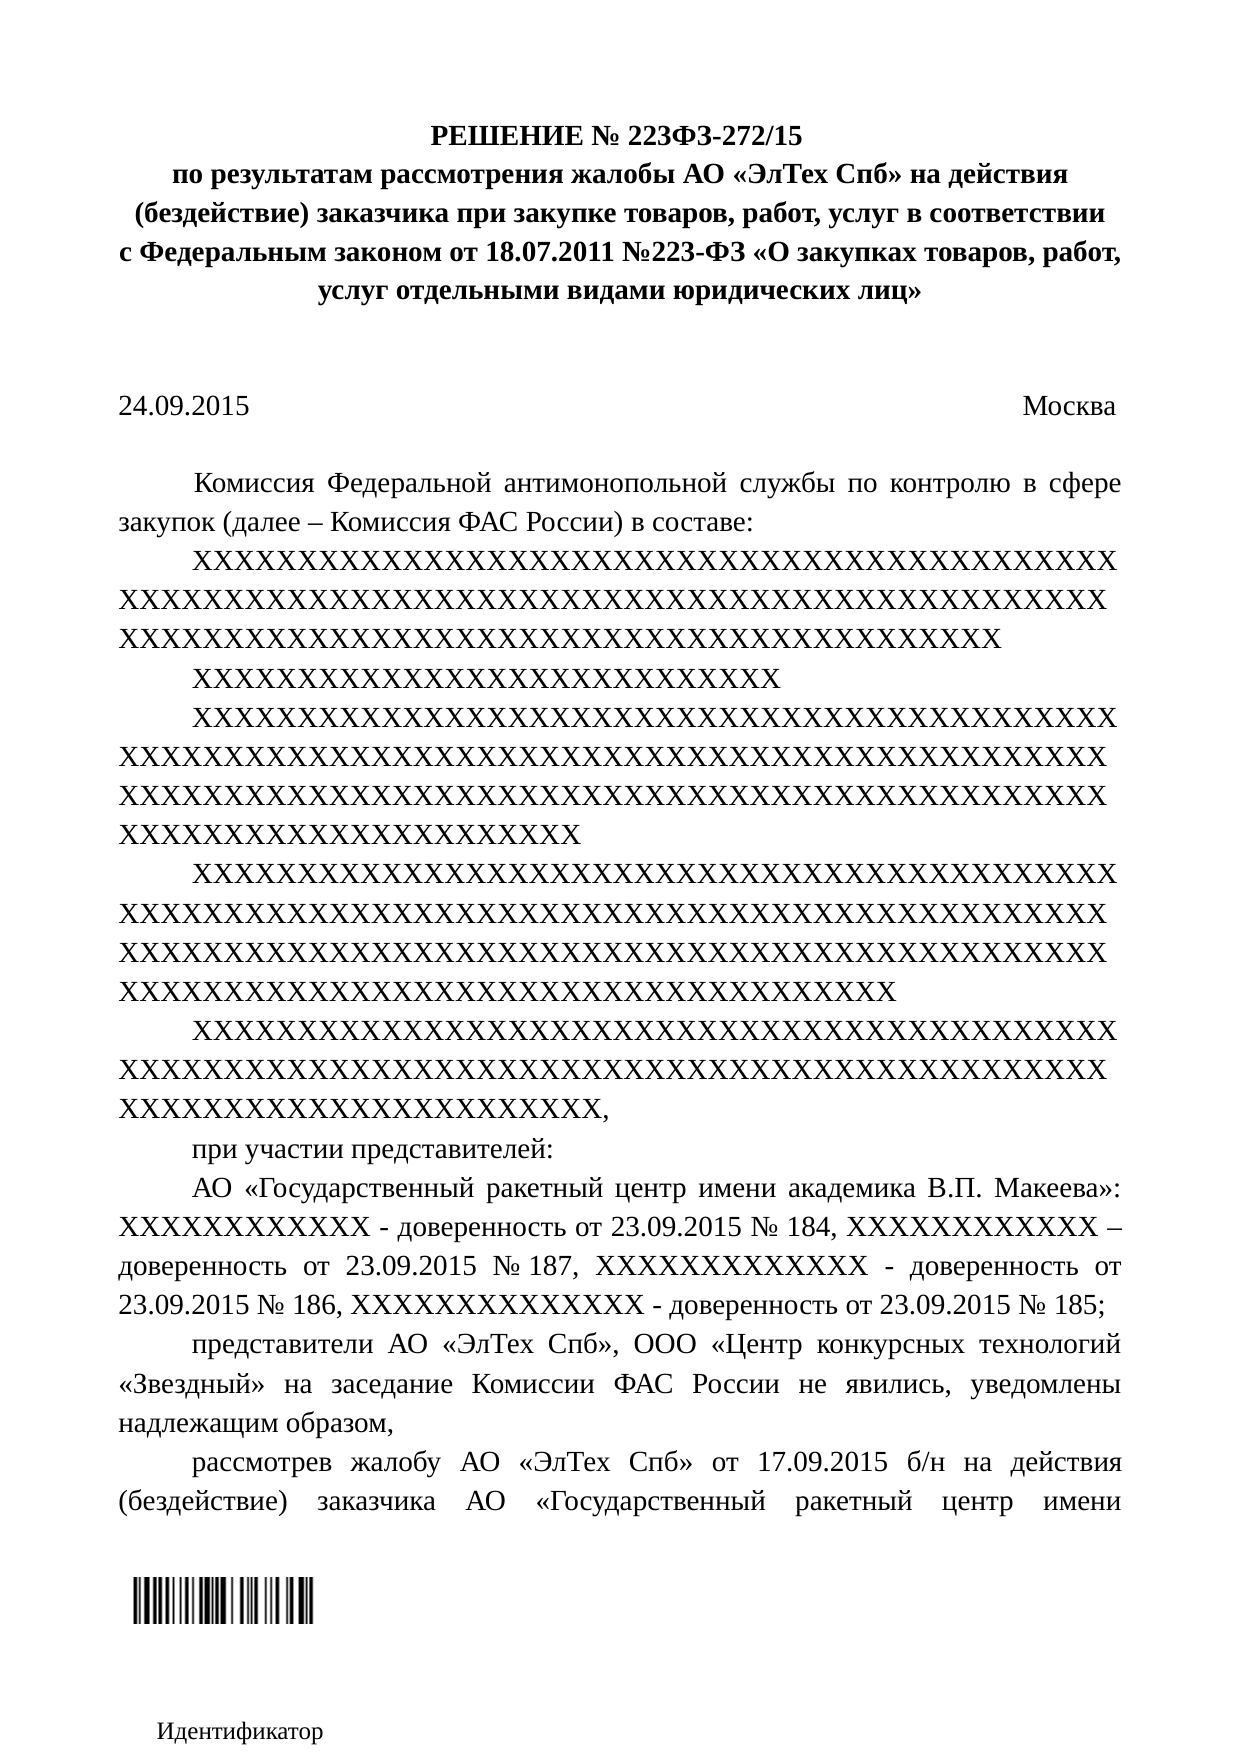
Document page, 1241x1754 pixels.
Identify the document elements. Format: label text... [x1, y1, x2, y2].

text XXXXXXXXXXXXXXXXXXXXXXXXXXXXXXXXXXXXXXXXXXXXXXXXXXXXXXXXXXXXXXXXXXXXXXXXXXXXXXXXXXXXXXXXXXXXXXXXXXXXXXXXXXXXXXXXXX, [118, 1013, 1122, 1125]
text XXXXXXXXXXXXXXXXXXXXXXXXXXXXXXXXXXXXXXXXXXXXXXXXXXXXXXXXXXXXXXXXXXXXXXXXXXXXXXXXXXXXXXXXXXXXXXXXXXXXXXXXXXXXXXXXXXXXXXXXXXXXXXXXXXXXX [118, 543, 1122, 655]
picture [118, 1577, 331, 1624]
text рассмотрев жалобу АО «ЭлТех Спб» от 17.09.2015 б/н на действия (бездействие) заказчика АО «Государственный ракетный центр имени [118, 1444, 1122, 1517]
text представители АО «ЭлТех Спб», ООО «Центр конкурсных технологий «Звездный» на заседание Комиссии ФАС России не явились, уведомлены надлежащим образом, [118, 1327, 1122, 1438]
text XXXXXXXXXXXXXXXXXXXXXXXXXXXXXXXXXXXXXXXXXXXXXXXXXXXXXXXXXXXXXXXXXXXXXXXXXXXXXXXXXXXXXXXXXXXXXXXXXXXXXXXXXXXXXXXXXXXXXXXXXXXXXXXXXXXXXXXXXXXXXXXXXXXXXXXXXXXXXXXX [118, 700, 1122, 851]
text с Федеральным законом от 18.07.2011 №223-ФЗ «О закупках товаров, работ, услуг отдельными видами юридических лиц» [118, 234, 1122, 306]
text РЕШЕНИЕ № 223ФЗ-272/15 [118, 118, 1122, 152]
text Комиссия Федеральной антимонопольной службы по контролю в сфере закупок (далее – Комиссия ФАС России) в составе: [118, 465, 1122, 538]
text по результатам рассмотрения жалобы АО «ЭлТех Спб» на действия (бездействие) заказчика при закупке товаров, работ, услуг в соответствии [118, 157, 1122, 229]
text 24.09.2015 Москва [118, 388, 1122, 421]
text XXXXXXXXXXXXXXXXXXXXXXXXXXXXXXXXXXXXXXXXXXXXXXXXXXXXXXXXXXXXXXXXXXXXXXXXXXXXXXXXXXXXXXXXXXXXXXXXXXXXXXXXXXXXXXXXXXXXXXXXXXXXXXXXXXXXXXXXXXXXXXXXXXXXXXXXXXXXXXXXXXXXXXXXXXXXXXX [118, 857, 1122, 1008]
text при участии представителей: [118, 1131, 1122, 1164]
text АО «Государственный ракетный центр имени академика В.П. Макеева»: XXXXXXXXXXXX - доверенность от 23.09.2015 № 184, XXXXXXXXXXXX – доверенность от 23.09.2015 № 187, XXXXXXXXXXXXX - доверенность от 23.09.2015 № 186, XXXXXXXXXXXXXX - доверенность от 23.09.2015 № 185; [118, 1170, 1122, 1321]
text XXXXXXXXXXXXXXXXXXXXXXXXXXXX [118, 661, 1122, 694]
